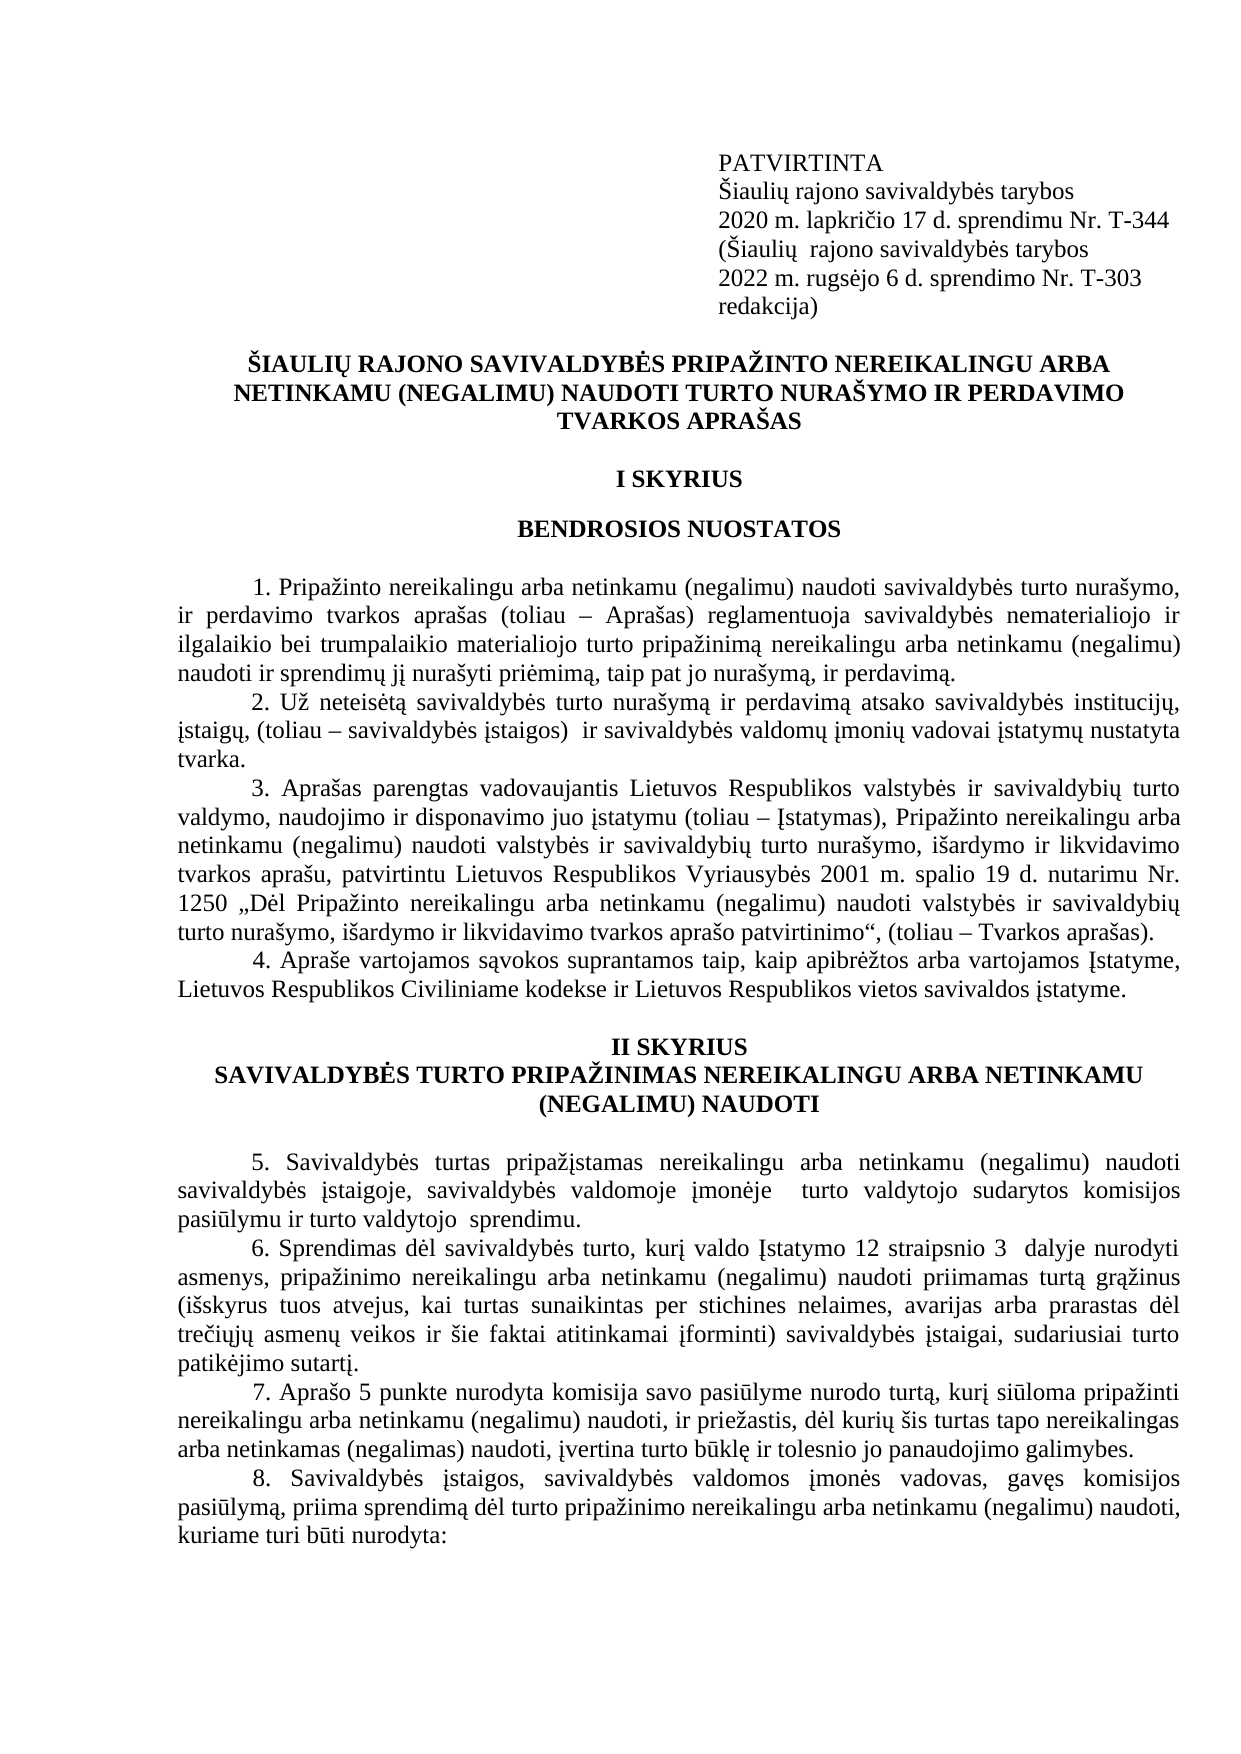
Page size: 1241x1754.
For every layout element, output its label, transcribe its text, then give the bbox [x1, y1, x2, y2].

text BENDROSIOS NUOSTATOS [177, 514, 1181, 543]
text 2022 m. rugsėjo 6 d. sprendimo Nr. T-303 [718, 263, 1181, 291]
text ŠIAULIŲ RAJONO SAVIVALDYBĖS PRIPAŽINTO NEREIKALINGU ARBA NETINKAMU (NEGALIMU) NAUDOTI TURTO NURAŠYMO IR PERDAVIMO TVARKOS APRAŠAS [177, 349, 1181, 435]
text 2020 m. lapkričio 17 d. sprendimu Nr. T-344 [718, 205, 1181, 234]
text II SKYRIUS [177, 1032, 1181, 1060]
text 8. Savivaldybės įstaigos, savivaldybės valdomos įmonės vadovas, gavęs komisijos pasiūlymą, priima sprendimą dėl turto pripažinimo nereikalingu arba netinkamu (negalimu) naudoti, kuriame turi būti nurodyta: [177, 1463, 1181, 1549]
text (Šiaulių rajono savivaldybės tarybos [718, 234, 1181, 263]
text 7. Aprašo 5 punkte nurodyta komisija savo pasiūlyme nurodo turtą, kurį siūloma pripažinti nereikalingu arba netinkamu (negalimu) naudoti, ir priežastis, dėl kurių šis turtas tapo nereikalingas arba netinkamas (negalimas) naudoti, įvertina turto būklę ir tolesnio jo panaudojimo galimybes. [177, 1377, 1181, 1463]
text 2. Už neteisėtą savivaldybės turto nurašymą ir perdavimą atsako savivaldybės institucijų, įstaigų, (toliau – savivaldybės įstaigos) ir savivaldybės valdomų įmonių vadovai įstatymų nustatyta tvarka. [177, 687, 1181, 773]
text 6. Sprendimas dėl savivaldybės turto, kurį valdo Įstatymo 12 straipsnio 3 dalyje nurodyti asmenys, pripažinimo nereikalingu arba netinkamu (negalimu) naudoti priimamas turtą grąžinus (išskyrus tuos atvejus, kai turtas sunaikintas per stichines nelaimes, avarijas arba prarastas dėl trečiųjų asmenų veikos ir šie faktai atitinkamai įforminti) savivaldybės įstaigai, sudariusiai turto patikėjimo sutartį. [177, 1233, 1181, 1377]
text 3. Aprašas parengtas vadovaujantis Lietuvos Respublikos valstybės ir savivaldybių turto valdymo, naudojimo ir disponavimo juo įstatymu (toliau – Įstatymas), Pripažinto nereikalingu arba netinkamu (negalimu) naudoti valstybės ir savivaldybių turto nurašymo, išardymo ir likvidavimo tvarkos aprašu, patvirtintu Lietuvos Respublikos Vyriausybės 2001 m. spalio 19 d. nutarimu Nr. 1250 „Dėl Pripažinto nereikalingu arba netinkamu (negalimu) naudoti valstybės ir savivaldybių turto nurašymo, išardymo ir likvidavimo tvarkos aprašo patvirtinimo“, (toliau – Tvarkos aprašas). [177, 773, 1181, 945]
text 5. Savivaldybės turtas pripažįstamas nereikalingu arba netinkamu (negalimu) naudoti savivaldybės įstaigoje, savivaldybės valdomoje įmonėje turto valdytojo sudarytos komisijos pasiūlymu ir turto valdytojo sprendimu. [177, 1147, 1181, 1233]
text 1. Pripažinto nereikalingu arba netinkamu (negalimu) naudoti savivaldybės turto nurašymo, ir perdavimo tvarkos aprašas (toliau – Aprašas) reglamentuoja savivaldybės nematerialiojo ir ilgalaikio bei trumpalaikio materialiojo turto pripažinimą nereikalingu arba netinkamu (negalimu) naudoti ir sprendimų jį nurašyti priėmimą, taip pat jo nurašymą, ir perdavimą. [177, 572, 1181, 687]
text 4. Apraše vartojamos sąvokos suprantamos taip, kaip apibrėžtos arba vartojamos Įstatyme, Lietuvos Respublikos Civiliniame kodekse ir Lietuvos Respublikos vietos savivaldos įstatyme. [177, 945, 1181, 1003]
text I SKYRIUS [177, 464, 1181, 493]
text SAVIVALDYBĖS TURTO PRIPAŽINIMAS NEREIKALINGU ARBA NETINKAMU (NEGALIMU) NAUDOTI [177, 1060, 1181, 1118]
text PATVIRTINTA [718, 148, 1181, 176]
text Šiaulių rajono savivaldybės tarybos [718, 176, 1181, 205]
text redakcija) [718, 291, 1181, 320]
